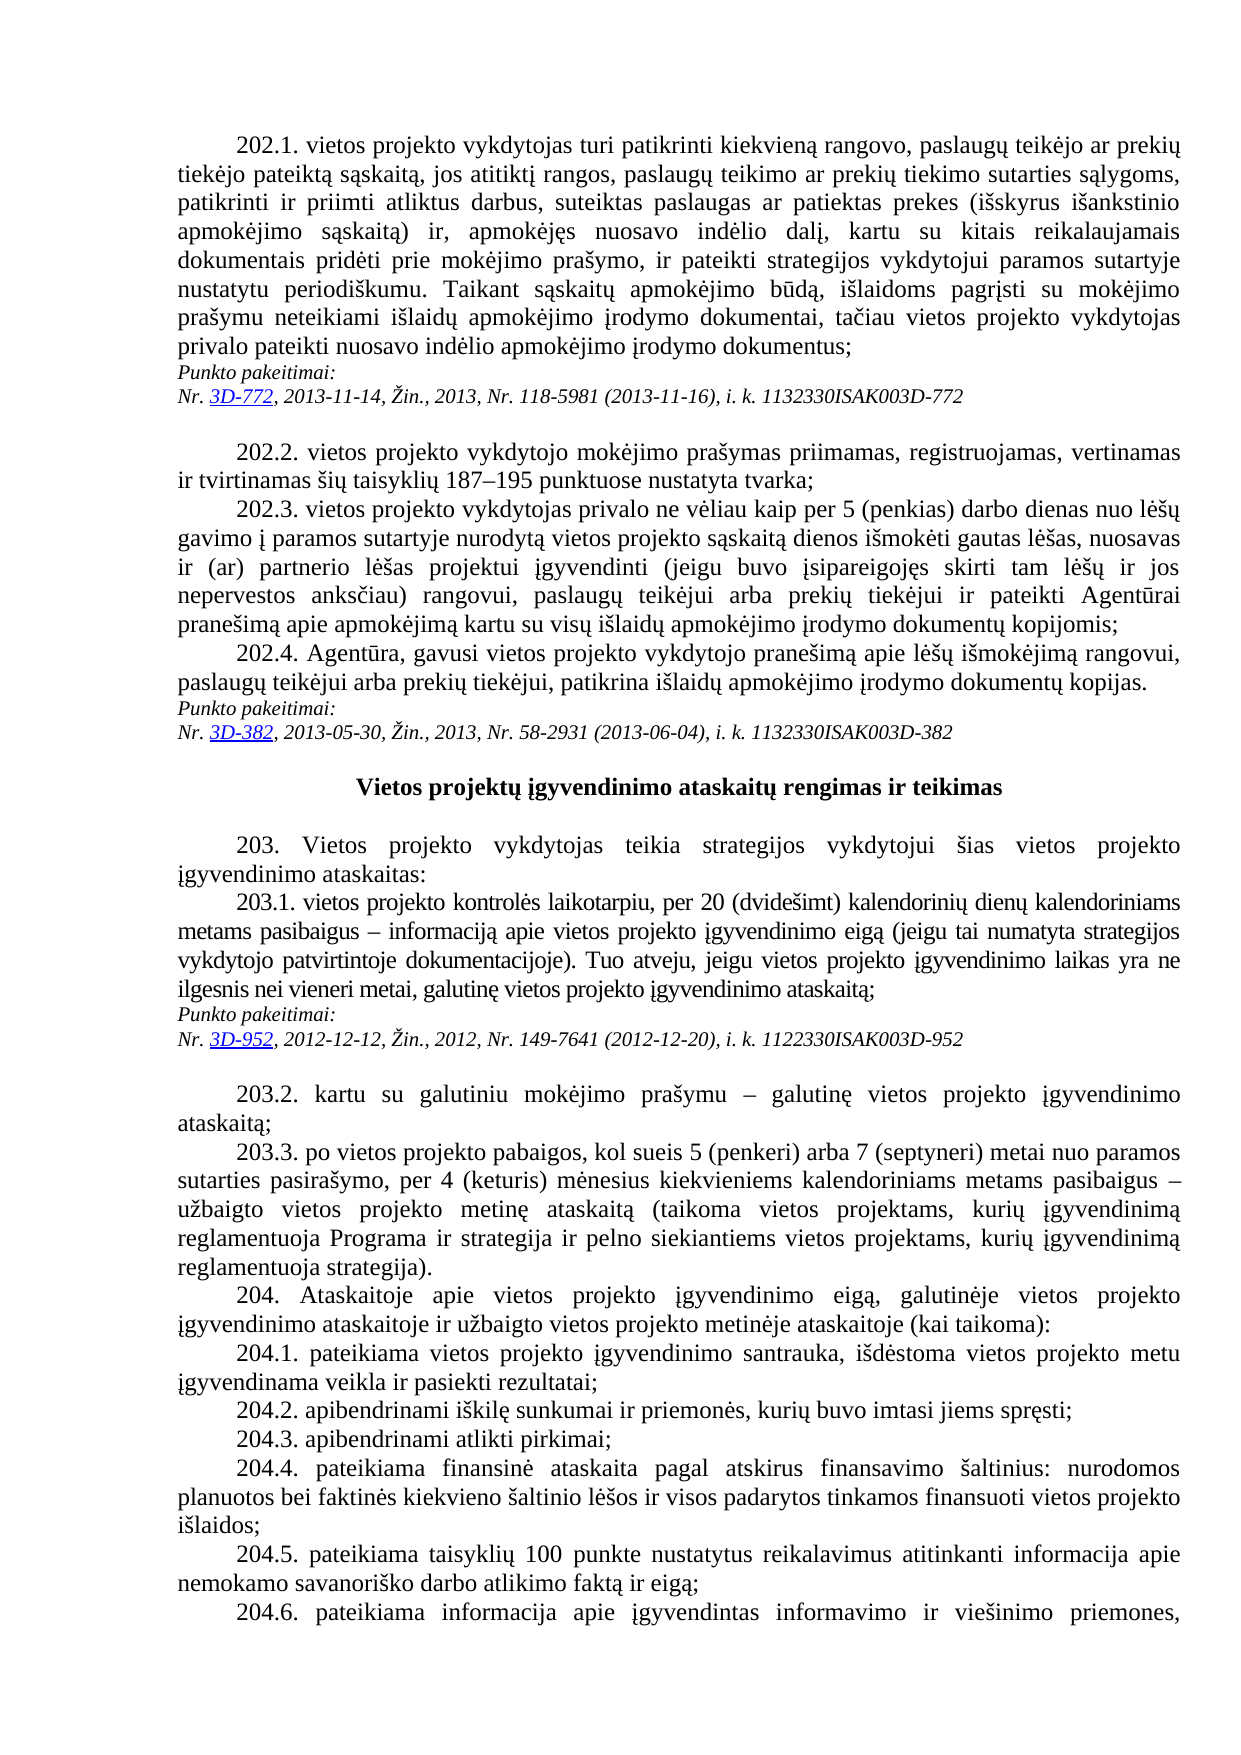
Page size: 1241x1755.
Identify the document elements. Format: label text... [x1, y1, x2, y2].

text 204.4. pateikiama finansinė ataskaita pagal atskirus finansavimo šaltinius: nurodomos planuotos bei faktinės kiekvieno šaltinio lėšos ir visos padarytos tinkamos finansuoti vietos projekto išlaidos; [177, 1453, 1181, 1539]
text 202.2. vietos projekto vykdytojo mokėjimo prašymas priimamas, registruojamas, vertinamas ir tvirtinamas šių taisyklių 187–195 punktuose nustatyta tvarka; [177, 437, 1181, 494]
text 204. Ataskaitoje apie vietos projekto įgyvendinimo eigą, galutinėje vietos projekto įgyvendinimo ataskaitoje ir užbaigto vietos projekto metinėje ataskaitoje (kai taikoma): [177, 1281, 1181, 1338]
text 204.3. apibendrinami atlikti pirkimai; [177, 1424, 1181, 1453]
text Vietos projektų įgyvendinimo ataskaitų rengimas ir teikimas [177, 772, 1181, 801]
text 203.2. kartu su galutiniu mokėjimo prašymu – galutinę vietos projekto įgyvendinimo ataskaitą; [177, 1079, 1181, 1137]
text Nr. 3D-772, 2013-11-14, Žin., 2013, Nr. 118-5981 (2013-11-16), i. k. 1132330ISAK003D-772 [177, 384, 1181, 408]
text Nr. 3D-382, 2013-05-30, Žin., 2013, Nr. 58-2931 (2013-06-04), i. k. 1132330ISAK003D-382 [177, 719, 1181, 744]
text Punkto pakeitimai: [177, 696, 1181, 719]
text 203.1. vietos projekto kontrolės laikotarpiu, per 20 (dvidešimt) kalendorinių dienų kalendoriniams metams pasibaigus – informaciją apie vietos projekto įgyvendinimo eigą (jeigu tai numatyta strategijos vykdytojo patvirtintoje dokumentacijoje). Tuo atveju, jeigu vietos projekto įgyvendinimo laikas yra ne ilgesnis nei vieneri metai, galutinę vietos projekto įgyvendinimo ataskaitą; [177, 887, 1181, 1002]
text 203. Vietos projekto vykdytojas teikia strategijos vykdytojui šias vietos projekto įgyvendinimo ataskaitas: [177, 830, 1181, 887]
text 204.1. pateikiama vietos projekto įgyvendinimo santrauka, išdėstoma vietos projekto metu įgyvendinama veikla ir pasiekti rezultatai; [177, 1338, 1181, 1396]
text Punkto pakeitimai: [177, 1002, 1181, 1026]
text 202.3. vietos projekto vykdytojas privalo ne vėliau kaip per 5 (penkias) darbo dienas nuo lėšų gavimo į paramos sutartyje nurodytą vietos projekto sąskaitą dienos išmokėti gautas lėšas, nuosavas ir (ar) partnerio lėšas projektui įgyvendinti (jeigu buvo įsipareigojęs skirti tam lėšų ir jos nepervestos anksčiau) rangovui, paslaugų teikėjui arba prekių tiekėjui ir pateikti Agentūrai pranešimą apie apmokėjimą kartu su visų išlaidų apmokėjimo įrodymo dokumentų kopijomis; [177, 494, 1181, 638]
text 204.5. pateikiama taisyklių 100 punkte nustatytus reikalavimus atitinkanti informacija apie nemokamo savanoriško darbo atlikimo faktą ir eigą; [177, 1539, 1181, 1597]
text Nr. 3D-952, 2012-12-12, Žin., 2012, Nr. 149-7641 (2012-12-20), i. k. 1122330ISAK003D-952 [177, 1026, 1181, 1051]
text 203.3. po vietos projekto pabaigos, kol sueis 5 (penkeri) arba 7 (septyneri) metai nuo paramos sutarties pasirašymo, per 4 (keturis) mėnesius kiekvieniems kalendoriniams metams pasibaigus – užbaigto vietos projekto metinę ataskaitą (taikoma vietos projektams, kurių įgyvendinimą reglamentuoja Programa ir strategija ir pelno siekiantiems vietos projektams, kurių įgyvendinimą reglamentuoja strategija). [177, 1137, 1181, 1281]
text 202.4. Agentūra, gavusi vietos projekto vykdytojo pranešimą apie lėšų išmokėjimą rangovui, paslaugų teikėjui arba prekių tiekėjui, patikrina išlaidų apmokėjimo įrodymo dokumentų kopijas. [177, 638, 1181, 696]
text 202.1. vietos projekto vykdytojas turi patikrinti kiekvieną rangovo, paslaugų teikėjo ar prekių tiekėjo pateiktą sąskaitą, jos atitiktį rangos, paslaugų teikimo ar prekių tiekimo sutarties sąlygoms, patikrinti ir priimti atliktus darbus, suteiktas paslaugas ar patiektas prekes (išskyrus išankstinio apmokėjimo sąskaitą) ir, apmokėjęs nuosavo indėlio dalį, kartu su kitais reikalaujamais dokumentais pridėti prie mokėjimo prašymo, ir pateikti strategijos vykdytojui paramos sutartyje nustatytu periodiškumu. Taikant sąskaitų apmokėjimo būdą, išlaidoms pagrįsti su mokėjimo prašymu neteikiami išlaidų apmokėjimo įrodymo dokumentai, tačiau vietos projekto vykdytojas privalo pateikti nuosavo indėlio apmokėjimo įrodymo dokumentus; [177, 130, 1181, 360]
text Punkto pakeitimai: [177, 360, 1181, 384]
text 204.6. pateikiama informacija apie įgyvendintas informavimo ir viešinimo priemones, [177, 1597, 1181, 1626]
text 204.2. apibendrinami iškilę sunkumai ir priemonės, kurių buvo imtasi jiems spręsti; [177, 1396, 1181, 1424]
